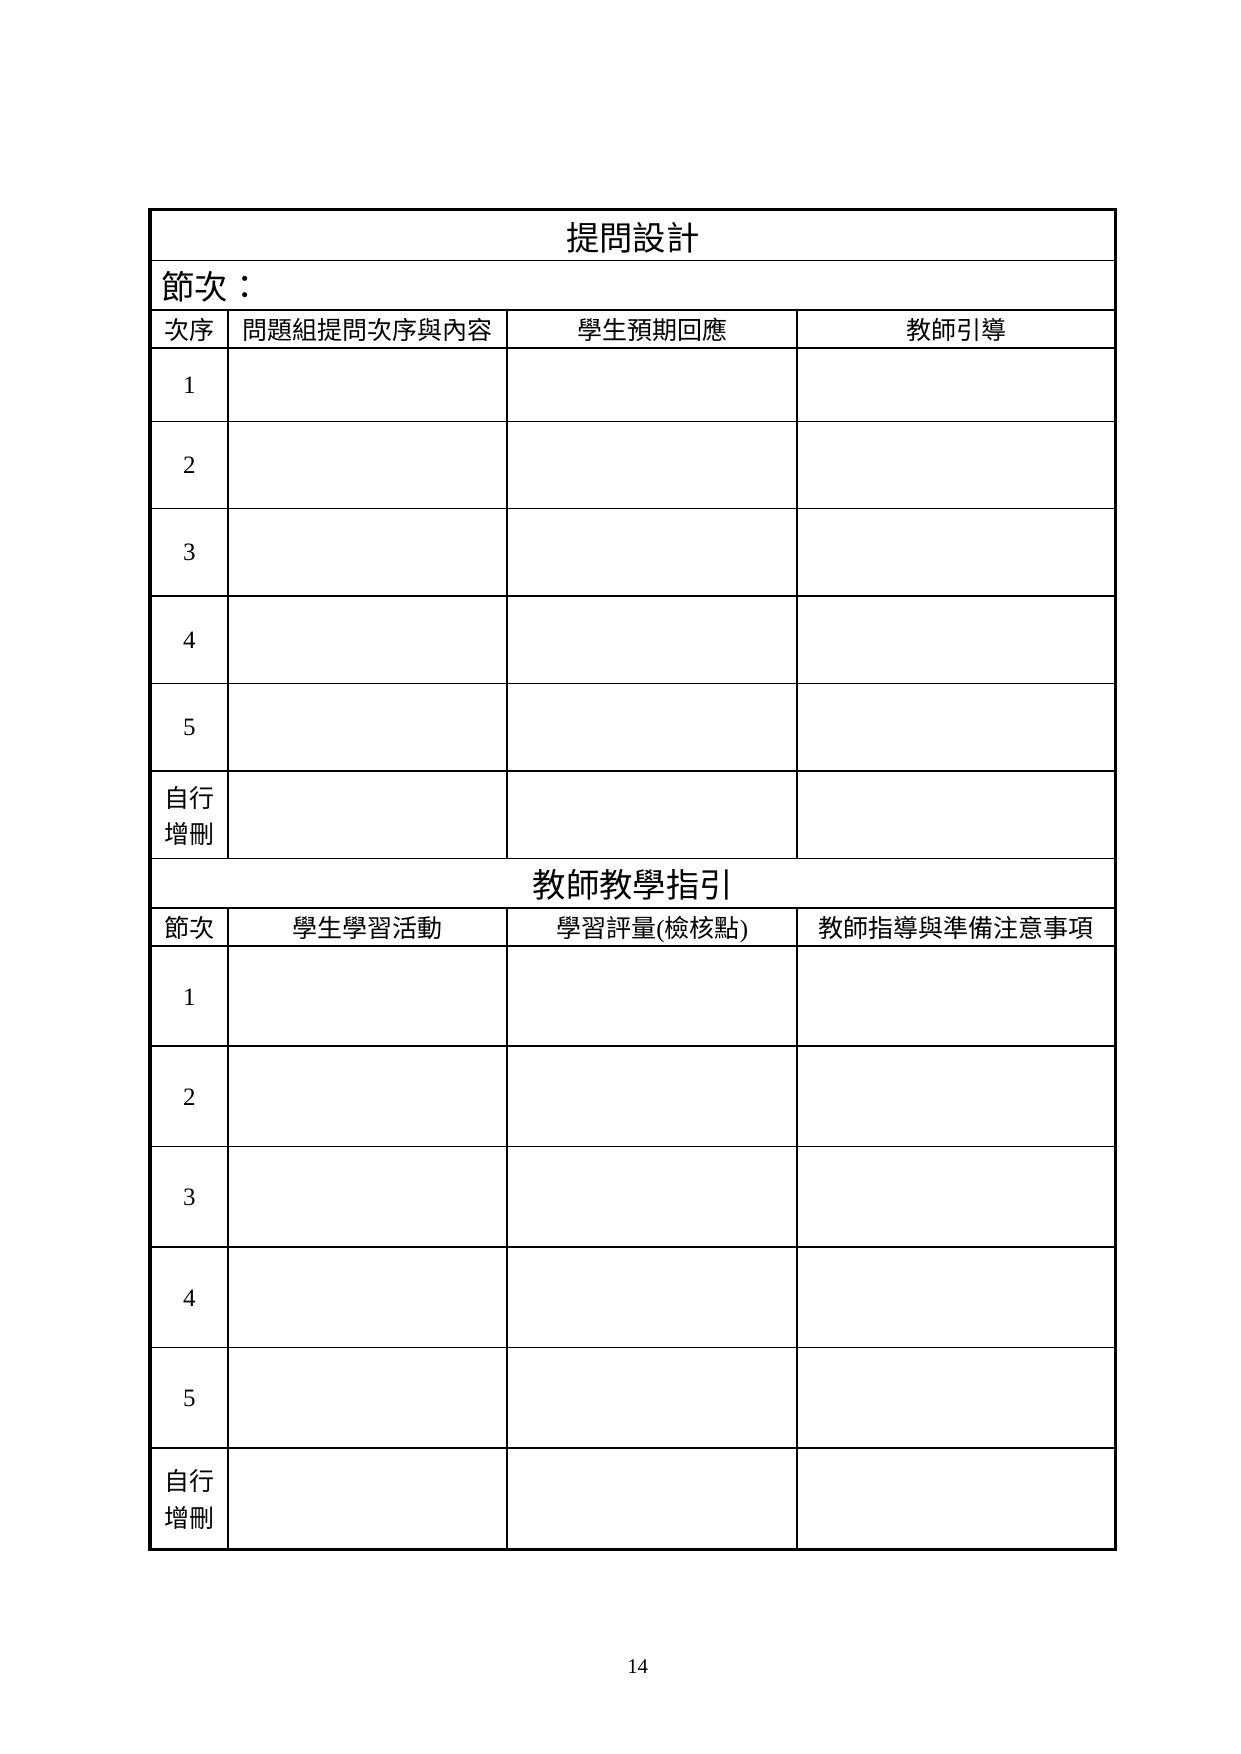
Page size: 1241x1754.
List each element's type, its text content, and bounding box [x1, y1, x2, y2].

table_cell [798, 422, 1114, 507]
table_cell [508, 597, 796, 682]
table_cell 2 [152, 422, 227, 507]
table_cell [798, 772, 1114, 857]
table_cell 學習評量(檢核點) [508, 909, 796, 945]
table_cell [229, 684, 506, 770]
table_cell [508, 1047, 796, 1146]
table_cell [508, 684, 796, 770]
table_cell 4 [152, 597, 227, 682]
table_cell 自行增刪 [152, 1449, 227, 1547]
table_cell [229, 1348, 506, 1447]
table_cell [508, 1449, 796, 1547]
table_cell [229, 1248, 506, 1347]
table_cell [229, 1047, 506, 1146]
table_cell 教師指導與準備注意事項 [798, 909, 1114, 945]
table_cell [508, 772, 796, 857]
table_cell 1 [152, 349, 227, 421]
table_cell 學生學習活動 [229, 909, 506, 945]
table_cell 次序 [152, 311, 227, 347]
table_cell [798, 349, 1114, 421]
table_cell [508, 1248, 796, 1347]
table_cell [798, 947, 1114, 1045]
table_cell [229, 1449, 506, 1547]
table_cell [229, 597, 506, 682]
table_cell [798, 1047, 1114, 1146]
table_cell [229, 509, 506, 595]
table_cell [508, 1348, 796, 1447]
table_cell [229, 1147, 506, 1246]
table_cell [798, 1449, 1114, 1547]
table_cell [798, 1248, 1114, 1347]
table_cell 4 [152, 1248, 227, 1347]
table_cell [798, 684, 1114, 770]
table_cell [798, 1348, 1114, 1447]
table_cell 2 [152, 1047, 227, 1146]
table_cell 5 [152, 684, 227, 770]
table_cell 教師引導 [798, 311, 1114, 347]
table_cell 5 [152, 1348, 227, 1447]
table_cell [798, 1147, 1114, 1246]
table_cell [508, 947, 796, 1045]
table_cell [229, 947, 506, 1045]
table_cell 學生預期回應 [508, 311, 796, 347]
table_cell [508, 1147, 796, 1246]
table_cell 3 [152, 509, 227, 595]
table_cell 教師教學指引 [152, 859, 1114, 907]
table_cell [508, 349, 796, 421]
table_cell 自行增刪 [152, 772, 227, 857]
table_cell 節次 [152, 909, 227, 945]
table_cell [229, 772, 506, 857]
table_header 提問設計 [152, 211, 1114, 259]
table_cell [229, 349, 506, 421]
table_cell 節次： [152, 261, 1114, 309]
table_cell 1 [152, 947, 227, 1045]
table_cell [508, 422, 796, 507]
table_cell 問題組提問次序與內容 [229, 311, 506, 347]
table_cell 3 [152, 1147, 227, 1246]
table_cell [508, 509, 796, 595]
table_cell [798, 597, 1114, 682]
table_cell [229, 422, 506, 507]
table_cell [798, 509, 1114, 595]
